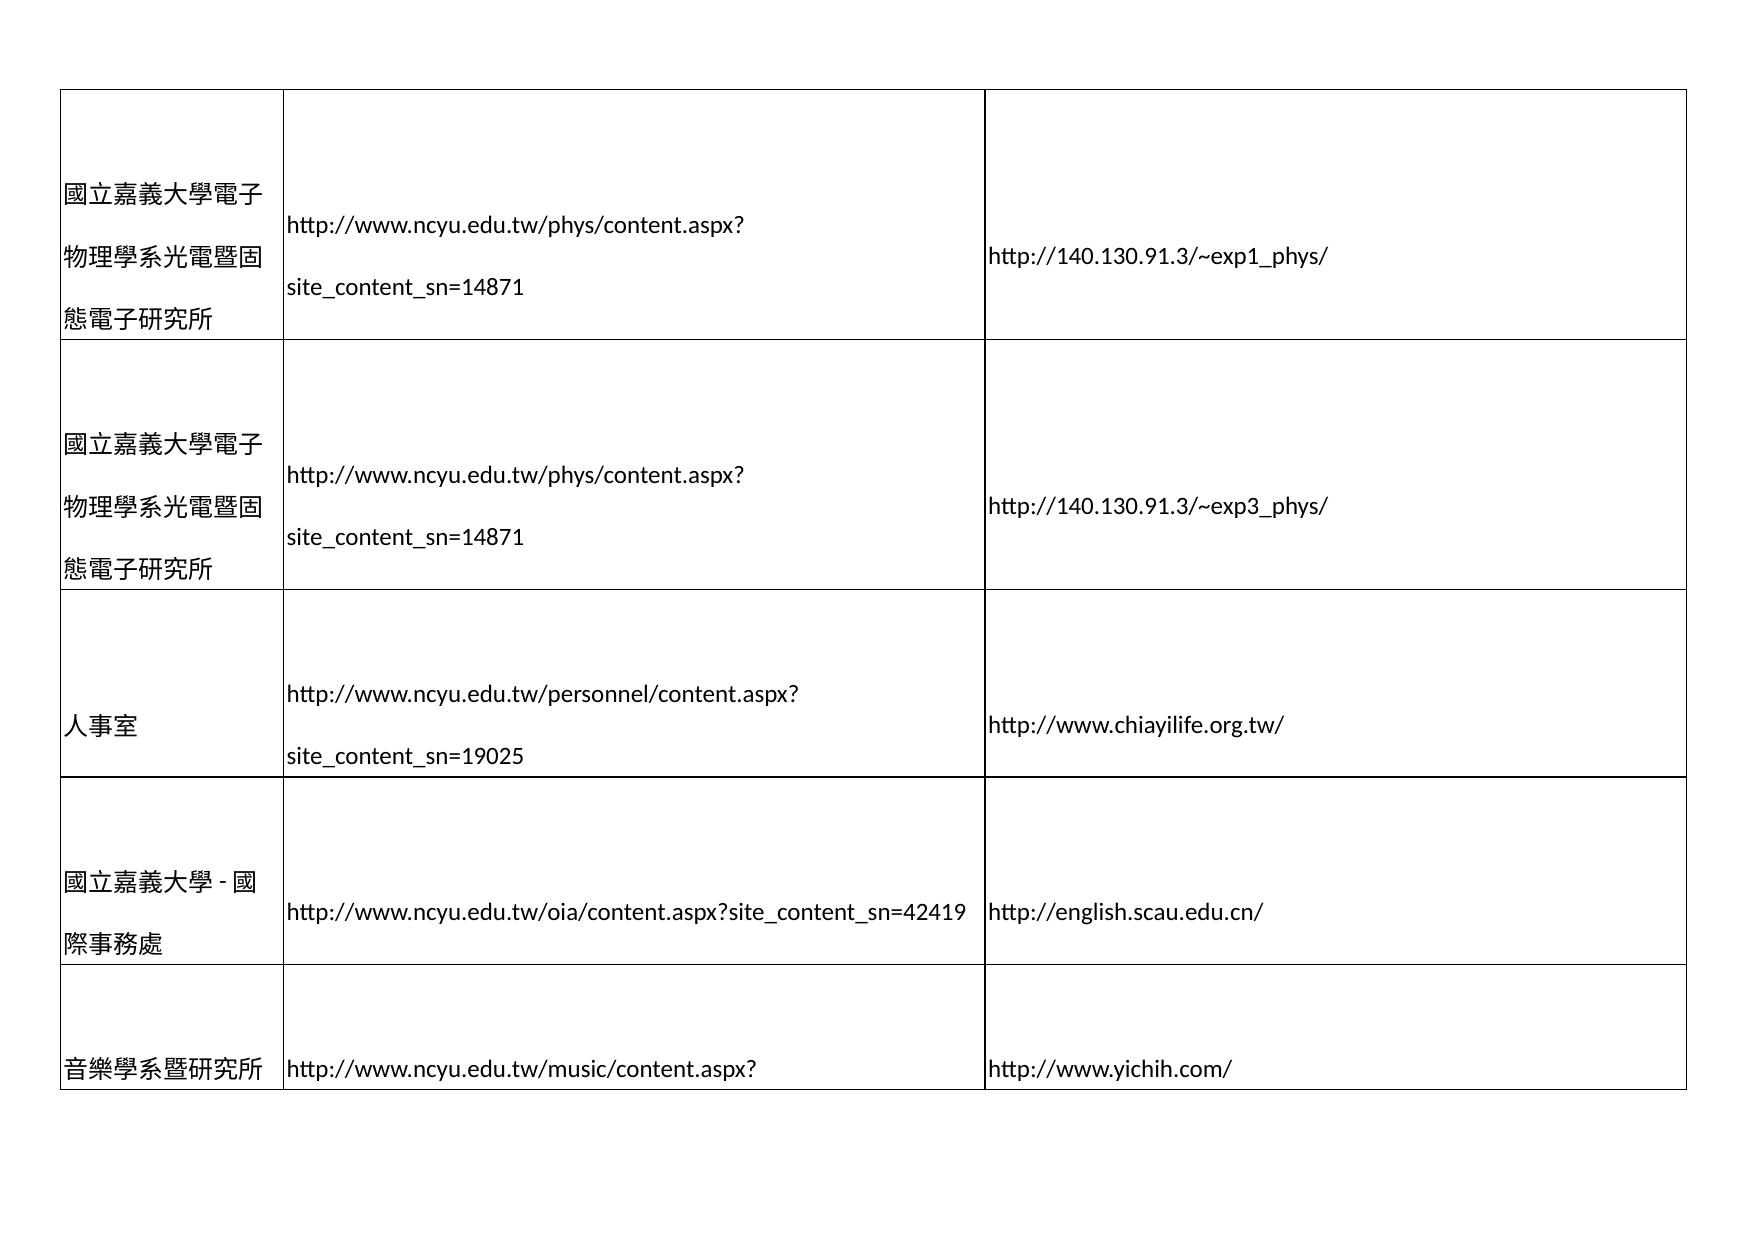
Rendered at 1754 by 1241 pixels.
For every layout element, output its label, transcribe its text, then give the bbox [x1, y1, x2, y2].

table_cell http://140.130.91.3/~exp1_phys/ [986, 90, 1686, 339]
table_cell http://www.ncyu.edu.tw/personnel/content.aspx?site_content_sn=19025 [284, 590, 984, 776]
table_cell http://www.ncyu.edu.tw/music/content.aspx? [284, 965, 984, 1089]
table_cell http://english.scau.edu.cn/ [986, 778, 1686, 964]
table_cell http://www.yichih.com/ [986, 965, 1686, 1089]
table_cell 國立嘉義大學電子物理學系光電暨固態電子研究所 [61, 90, 283, 339]
table_cell http://www.chiayilife.org.tw/ [986, 590, 1686, 776]
table_cell http://www.ncyu.edu.tw/oia/content.aspx?site_content_sn=42419 [284, 778, 984, 964]
table_cell http://www.ncyu.edu.tw/phys/content.aspx?site_content_sn=14871 [284, 340, 984, 589]
table_cell http://www.ncyu.edu.tw/phys/content.aspx?site_content_sn=14871 [284, 90, 984, 339]
table_cell 音樂學系暨研究所 [61, 965, 283, 1089]
table_cell 人事室 [61, 590, 283, 776]
table_cell 國立嘉義大學電子物理學系光電暨固態電子研究所 [61, 340, 283, 589]
table_cell http://140.130.91.3/~exp3_phys/ [986, 340, 1686, 589]
table_cell 國立嘉義大學 - 國際事務處 [61, 778, 283, 964]
